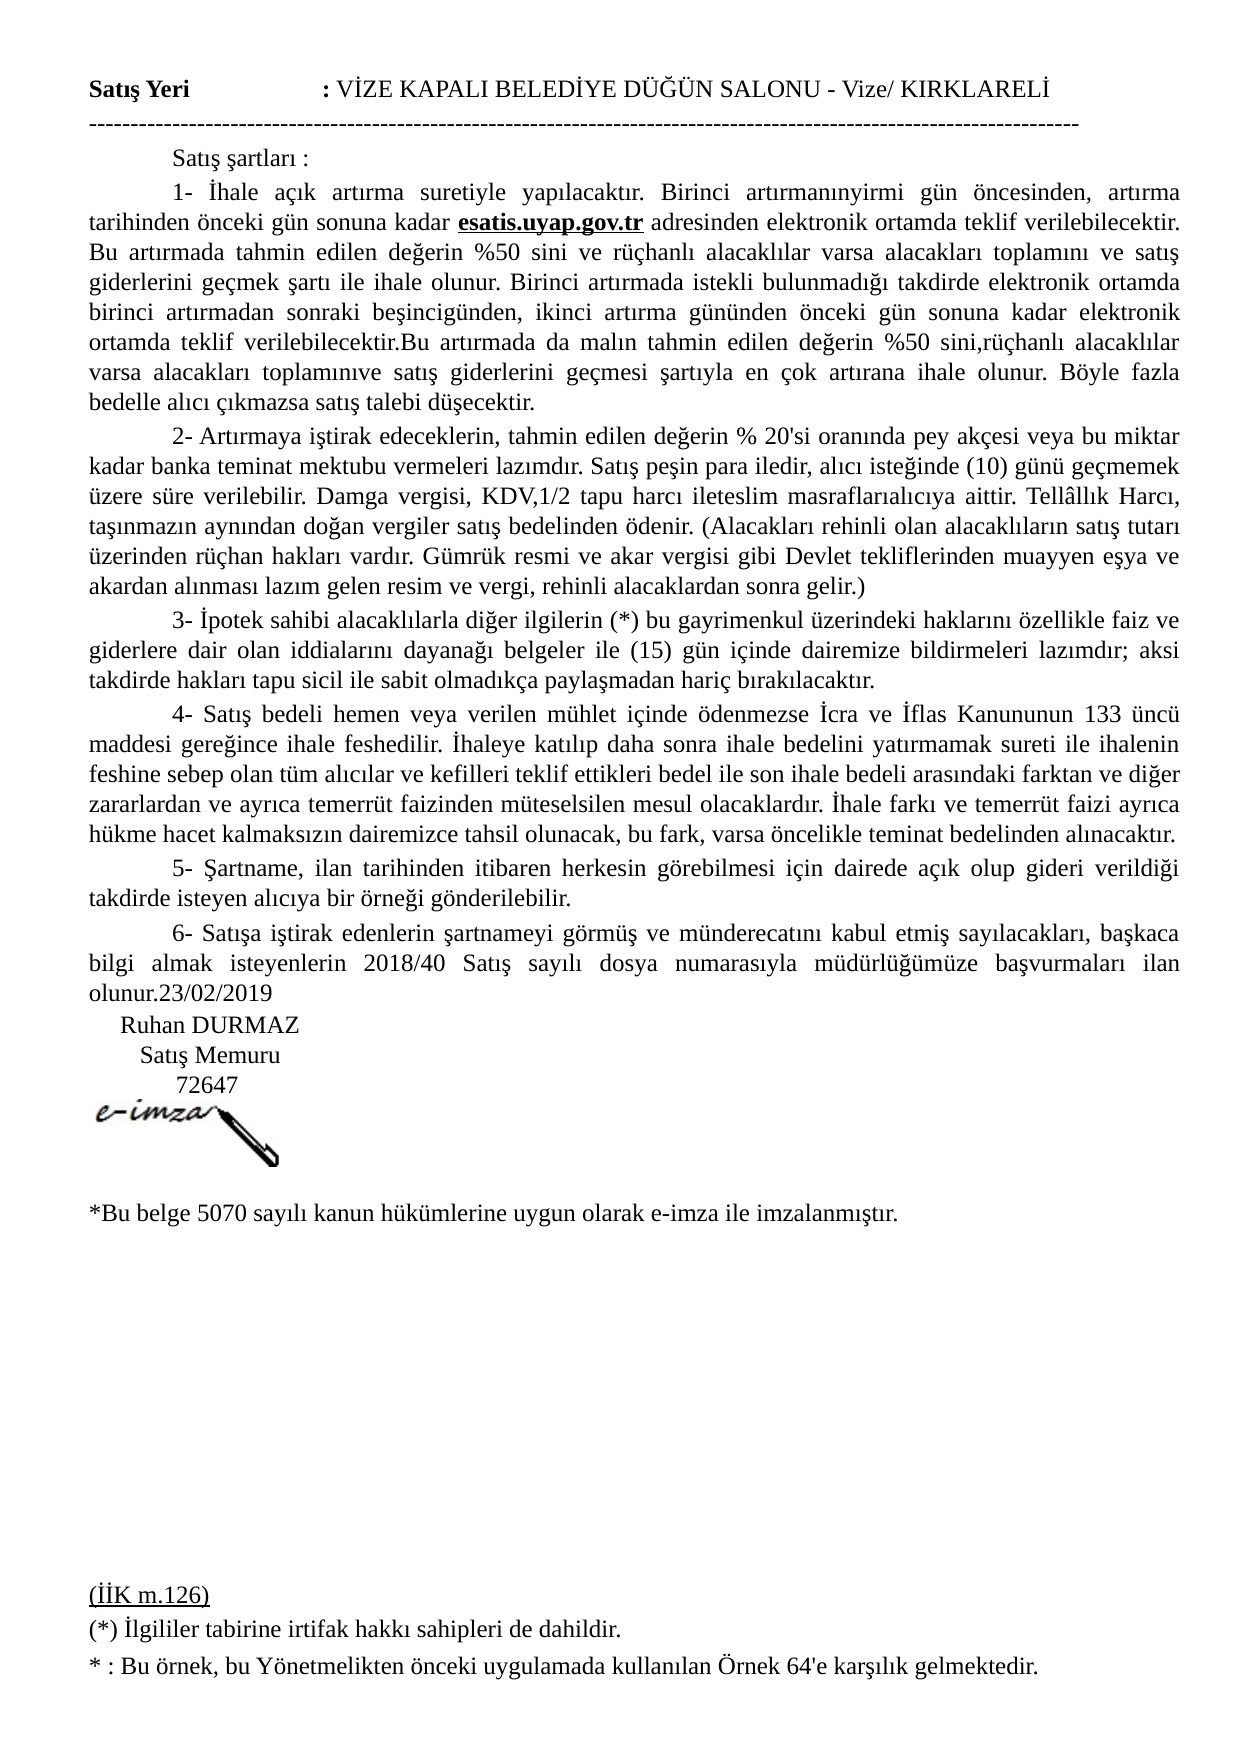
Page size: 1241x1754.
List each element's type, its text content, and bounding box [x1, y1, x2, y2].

text 4- Satış bedeli hemen veya verilen mühlet içinde ödenmezse İcra ve İflas Kanununun 133 üncü maddesi gereğince ihale feshedilir. İhaleye katılıp daha sonra ihale bedelini yatırmamak sureti ile ihalenin feshine sebep olan tüm alıcılar ve kefilleri teklif ettikleri bedel ile son ihale bedeli arasındaki farktan ve diğer zararlardan ve ayrıca temerrüt faizinden müteselsilen mesul olacaklardır. İhale farkı ve temerrüt faizi ayrıca hükme hacet kalmaksızın dairemizce tahsil olunacak, bu fark, varsa öncelikle teminat bedelinden alınacaktır. [88, 699, 1181, 849]
text Satış şartları : [88, 142, 1181, 172]
text 2- Artırmaya iştirak edeceklerin, tahmin edilen değerin % 20'si oranında pey akçesi veya bu miktar kadar banka teminat mektubu vermeleri lazımdır. Satış peşin para iledir, alıcı isteğinde (10) günü geçmemek üzere süre verilebilir. Damga vergisi, KDV,1/2 tapu harcı ileteslim masraflarıalıcıya aittir. Tellâllık Harcı, taşınmazın aynından doğan vergiler satış bedelinden ödenir. (Alacakları rehinli olan alacaklıların satış tutarı üzerinden rüçhan hakları vardır. Gümrük resmi ve akar vergisi gibi Devlet tekliflerinden muayyen eşya ve akardan alınması lazım gelen resim ve vergi, rehinli alacaklardan sonra gelir.) [88, 420, 1181, 600]
text 6- Satışa iştirak edenlerin şartnameyi görmüş ve münderecatını kabul etmiş sayılacakları, başkaca bilgi almak isteyenlerin 2018/40 Satış sayılı dosya numarasıyla müdürlüğümüze başvurmaları ilan olunur.23/02/2019 [88, 917, 1181, 1007]
text Satış Yeri : VİZE KAPALI BELEDİYE DÜĞÜN SALONU - Vize/ KIRKLARELİ [88, 74, 1181, 104]
text *Bu belge 5070 sayılı kanun hükümlerine uygun olarak e-imza ile imzalanmıştır. [88, 1197, 1181, 1227]
text 3- İpotek sahibi alacaklılarla diğer ilgilerin (*) bu gayrimenkul üzerindeki haklarını özellikle faiz ve giderlere dair olan iddialarını dayanağı belgeler ile (15) gün içinde dairemize bildirmeleri lazımdır; aksi takdirde hakları tapu sicil ile sabit olmadıkça paylaşmadan hariç bırakılacaktır. [88, 604, 1181, 694]
text ----------------------------------------------------------------------------------------------------------------------- [88, 108, 1181, 138]
text 5- Şartname, ilan tarihinden itibaren herkesin görebilmesi için dairede açık olup gideri verildiği takdirde isteyen alıcıya bir örneği gönderilebilir. [88, 853, 1181, 913]
text 1- İhale açık artırma suretiyle yapılacaktır. Birinci artırmanınyirmi gün öncesinden, artırma tarihinden önceki gün sonuna kadar esatis.uyap.gov.tr adresinden elektronik ortamda teklif verilebilecektir. Bu artırmada tahmin edilen değerin %50 sini ve rüçhanlı alacaklılar varsa alacakları toplamını ve satış giderlerini geçmek şartı ile ihale olunur. Birinci artırmada istekli bulunmadığı takdirde elektronik ortamda birinci artırmadan sonraki beşincigünden, ikinci artırma gününden önceki gün sonuna kadar elektronik ortamda teklif verilebilecektir.Bu artırmada da malın tahmin edilen değerin %50 sini,rüçhanlı alacaklılar varsa alacakları toplamınıve satış giderlerini geçmesi şartıyla en çok artırana ihale olunur. Böyle fazla bedelle alıcı çıkmazsa satış talebi düşecektir. [88, 176, 1181, 416]
table_header Ruhan DURMAZ Satış Memuru 72647 [94, 1009, 303, 1167]
